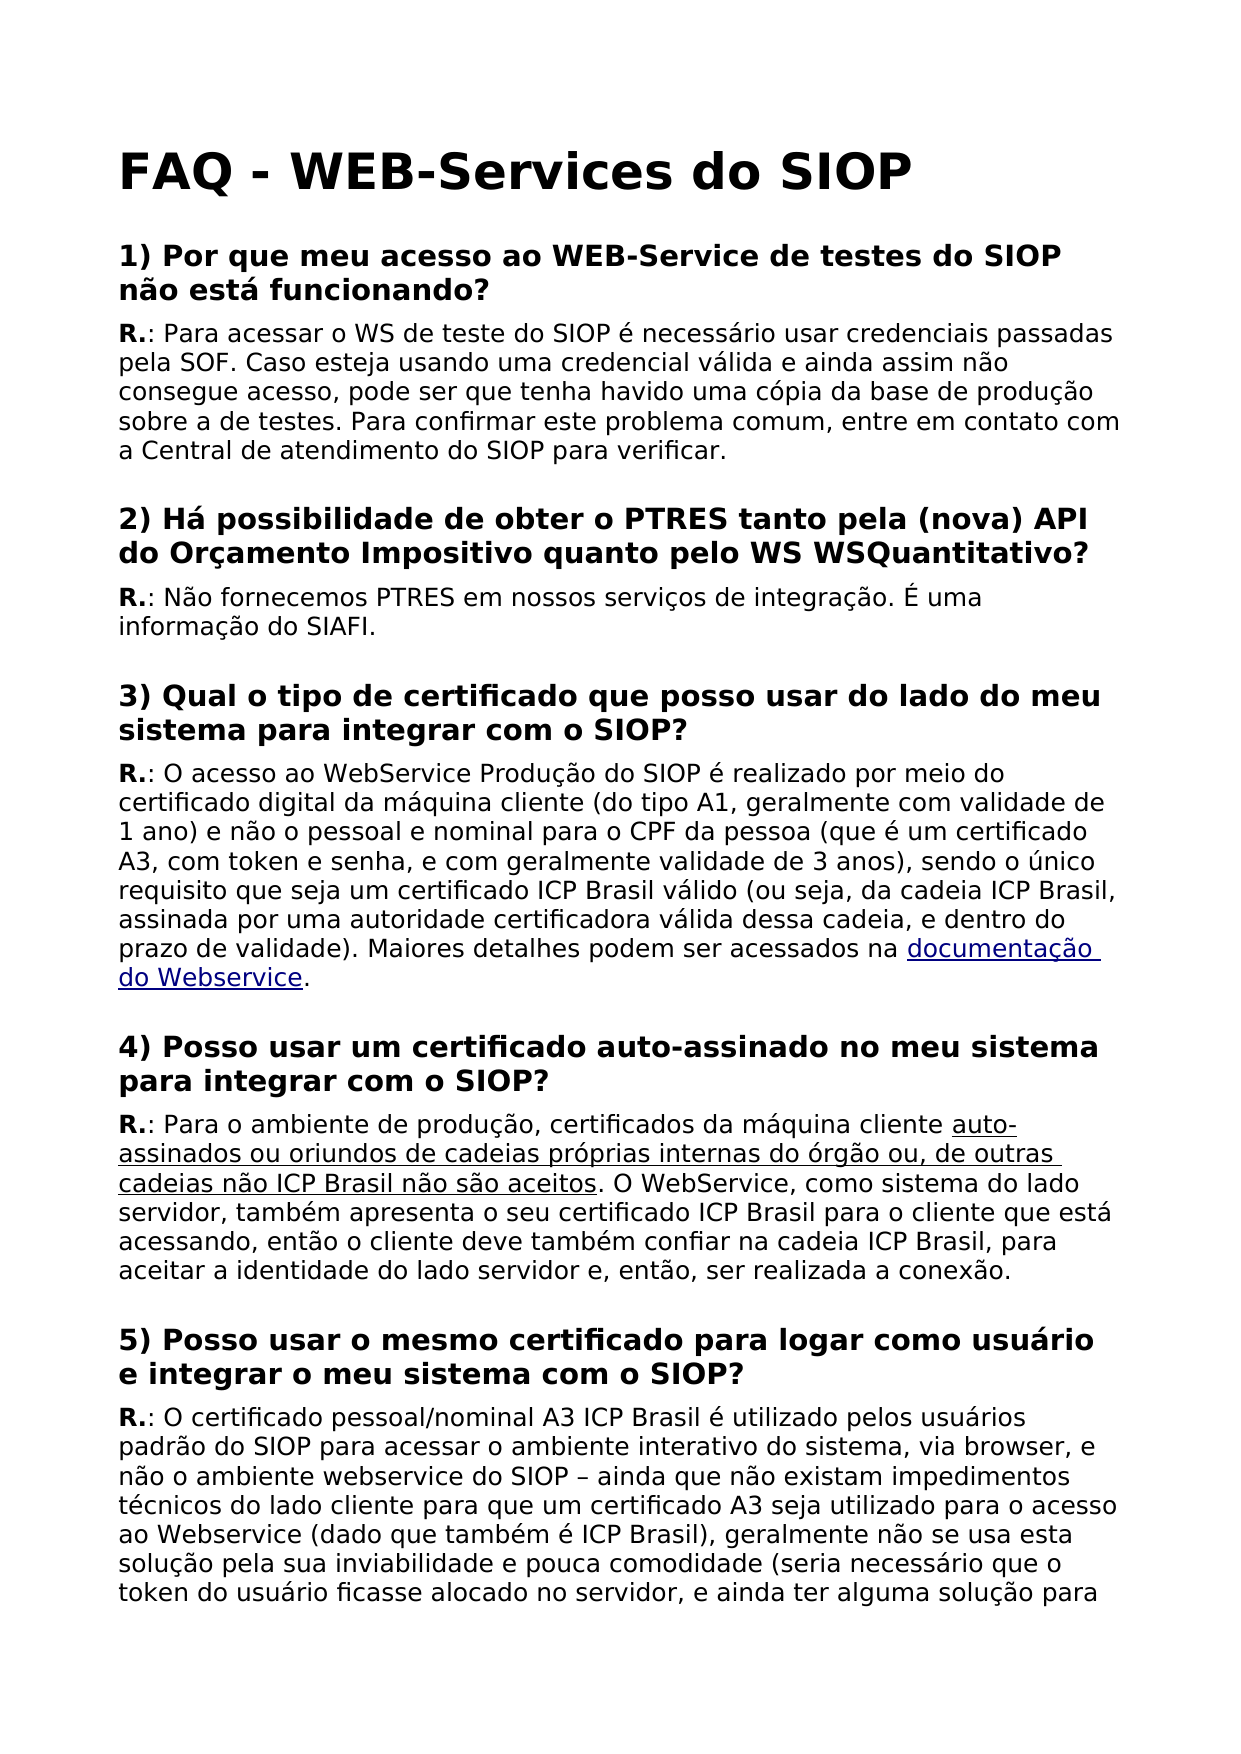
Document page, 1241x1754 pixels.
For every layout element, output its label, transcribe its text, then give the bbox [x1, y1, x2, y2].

text R.: Não fornecemos PTRES em nossos serviços de integração. É uma informação do SIAFI. [118, 583, 1122, 641]
subtitle 2) Há possibilidade de obter o PTRES tanto pela (nova) API do Orçamento Impositivo quanto pelo WS WSQuantitativo? [118, 503, 1122, 571]
text R.: O acesso ao WebService Produção do SIOP é realizado por meio do certificado digital da máquina cliente (do tipo A1, geralmente com validade de 1 ano) e não o pessoal e nominal para o CPF da pessoa (que é um certificado A3, com token e senha, e com geralmente validade de 3 anos), sendo o único requisito que seja um certificado ICP Brasil válido (ou seja, da cadeia ICP Brasil, assinada por uma autoridade certificadora válida dessa cadeia, e dentro do prazo de validade). Maiores detalhes podem ser acessados na documentação do Webservice. [118, 759, 1122, 993]
subtitle 3) Qual o tipo de certificado que posso usar do lado do meu sistema para integrar com o SIOP? [118, 679, 1122, 747]
text R.: Para acessar o WS de teste do SIOP é necessário usar credenciais passadas pela SOF. Caso esteja usando uma credencial válida e ainda assim não consegue acesso, pode ser que tenha havido uma cópia da base de produção sobre a de testes. Para confirmar este problema comum, entre em contato com a Central de atendimento do SIOP para verificar. [118, 319, 1122, 465]
text R.: Para o ambiente de produção, certificados da máquina cliente auto-assinados ou oriundos de cadeias próprias internas do órgão ou, de outras cadeias não ICP Brasil não são aceitos. O WebService, como sistema do lado servidor, também apresenta o seu certificado ICP Brasil para o cliente que está acessando, então o cliente deve também confiar na cadeia ICP Brasil, para aceitar a identidade do lado servidor e, então, ser realizada a conexão. [118, 1111, 1122, 1286]
subtitle FAQ - WEB-Services do SIOP [118, 143, 1122, 201]
subtitle 5) Posso usar o mesmo certificado para logar como usuário e integrar o meu sistema com o SIOP? [118, 1323, 1122, 1391]
subtitle 1) Por que meu acesso ao WEB-Service de testes do SIOP não está funcionando? [118, 239, 1122, 307]
text R.: O certificado pessoal/nominal A3 ICP Brasil é utilizado pelos usuários padrão do SIOP para acessar o ambiente interativo do sistema, via browser, e não o ambiente webservice do SIOP – ainda que não existam impedimentos técnicos do lado cliente para que um certificado A3 seja utilizado para o acesso ao Webservice (dado que também é ICP Brasil), geralmente não se usa esta solução pela sua inviabilidade e pouca comodidade (seria necessário que o token do usuário ficasse alocado no servidor, e ainda ter alguma solução para [118, 1403, 1122, 1608]
subtitle 4) Posso usar um certificado auto-assinado no meu sistema para integrar com o SIOP? [118, 1030, 1122, 1098]
